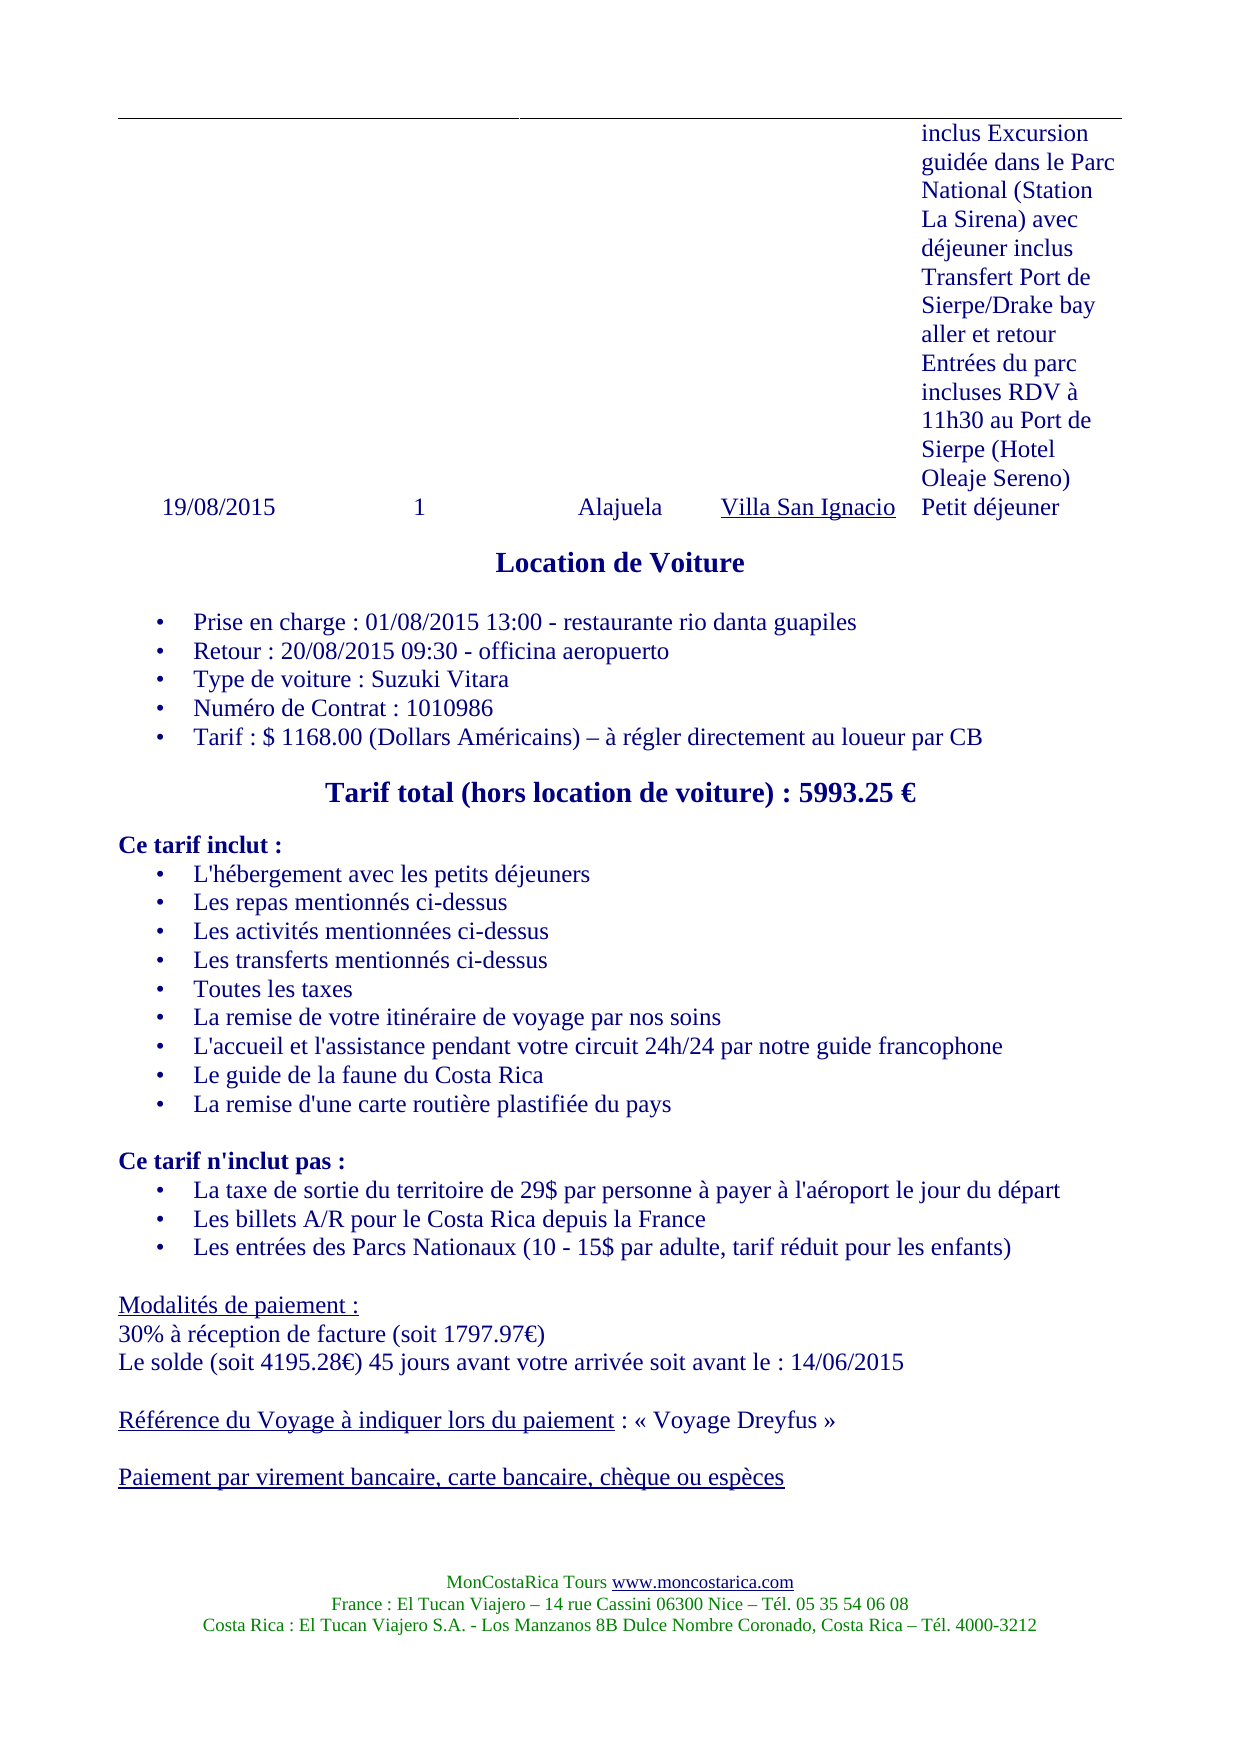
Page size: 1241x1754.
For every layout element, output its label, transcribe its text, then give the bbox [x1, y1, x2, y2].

table_cell [520, 119, 720, 492]
table_cell 1 [319, 492, 519, 521]
list La remise de votre itinéraire de voyage par nos soins [156, 1002, 1122, 1031]
list Les entrées des Parcs Nationaux (10 - 15$ par adulte, tarif réduit pour les enfants) [156, 1232, 1122, 1261]
text Modalités de paiement : [118, 1290, 1122, 1319]
list Numéro de Contrat : 1010986 [156, 693, 1122, 722]
list Type de voiture : Suzuki Vitara [156, 664, 1122, 693]
table_cell [319, 119, 519, 492]
list Toutes les taxes [156, 974, 1122, 1002]
text Ce tarif n'inclut pas : [118, 1146, 1122, 1175]
text Référence du Voyage à indiquer lors du paiement : « Voyage Dreyfus » [118, 1405, 1122, 1434]
text 30% à réception de facture (soit 1797.97€) [118, 1319, 1122, 1347]
text Paiement par virement bancaire, carte bancaire, chèque ou espèces [118, 1462, 1122, 1491]
list Prise en charge : 01/08/2015 13:00 - restaurante rio danta guapiles [156, 607, 1122, 636]
list La remise d'une carte routière plastifiée du pays [156, 1089, 1122, 1117]
list Les repas mentionnés ci-dessus [156, 887, 1122, 916]
list L'hébergement avec les petits déjeuners [156, 859, 1122, 887]
text Tarif total (hors location de voiture) : 5993.25 € [118, 775, 1122, 808]
text Ce tarif inclut : [118, 830, 1122, 859]
table_cell 19/08/2015 [118, 492, 319, 521]
list La taxe de sortie du territoire de 29$ par personne à payer à l'aéroport le jour du départ [156, 1175, 1122, 1204]
list Les billets A/R pour le Costa Rica depuis la France [156, 1204, 1122, 1232]
text Le solde (soit 4195.28€) 45 jours avant votre arrivée soit avant le : 14/06/2015 [118, 1347, 1122, 1376]
table_cell inclus Excursion guidée dans le Parc National (Station La Sirena) avec déjeuner inclus Transfert Port de Sierpe/Drake bay aller et retour Entrées du parc incluses RDV à 11h30 au Port de Sierpe (Hotel Oleaje Sereno) [921, 119, 1122, 492]
table_cell [720, 119, 921, 492]
list Les transferts mentionnés ci-dessus [156, 945, 1122, 974]
table_cell Alajuela [520, 492, 720, 521]
list L'accueil et l'assistance pendant votre circuit 24h/24 par notre guide francophone [156, 1031, 1122, 1060]
text Location de Voiture [118, 545, 1122, 578]
table_cell [118, 119, 319, 492]
list Le guide de la faune du Costa Rica [156, 1060, 1122, 1089]
list Tarif : $ 1168.00 (Dollars Américains) – à régler directement au loueur par CB [156, 722, 1122, 751]
table_cell Petit déjeuner [921, 492, 1122, 521]
list Les activités mentionnées ci-dessus [156, 916, 1122, 945]
table_cell Villa San Ignacio [720, 492, 921, 521]
list Retour : 20/08/2015 09:30 - officina aeropuerto [156, 636, 1122, 664]
